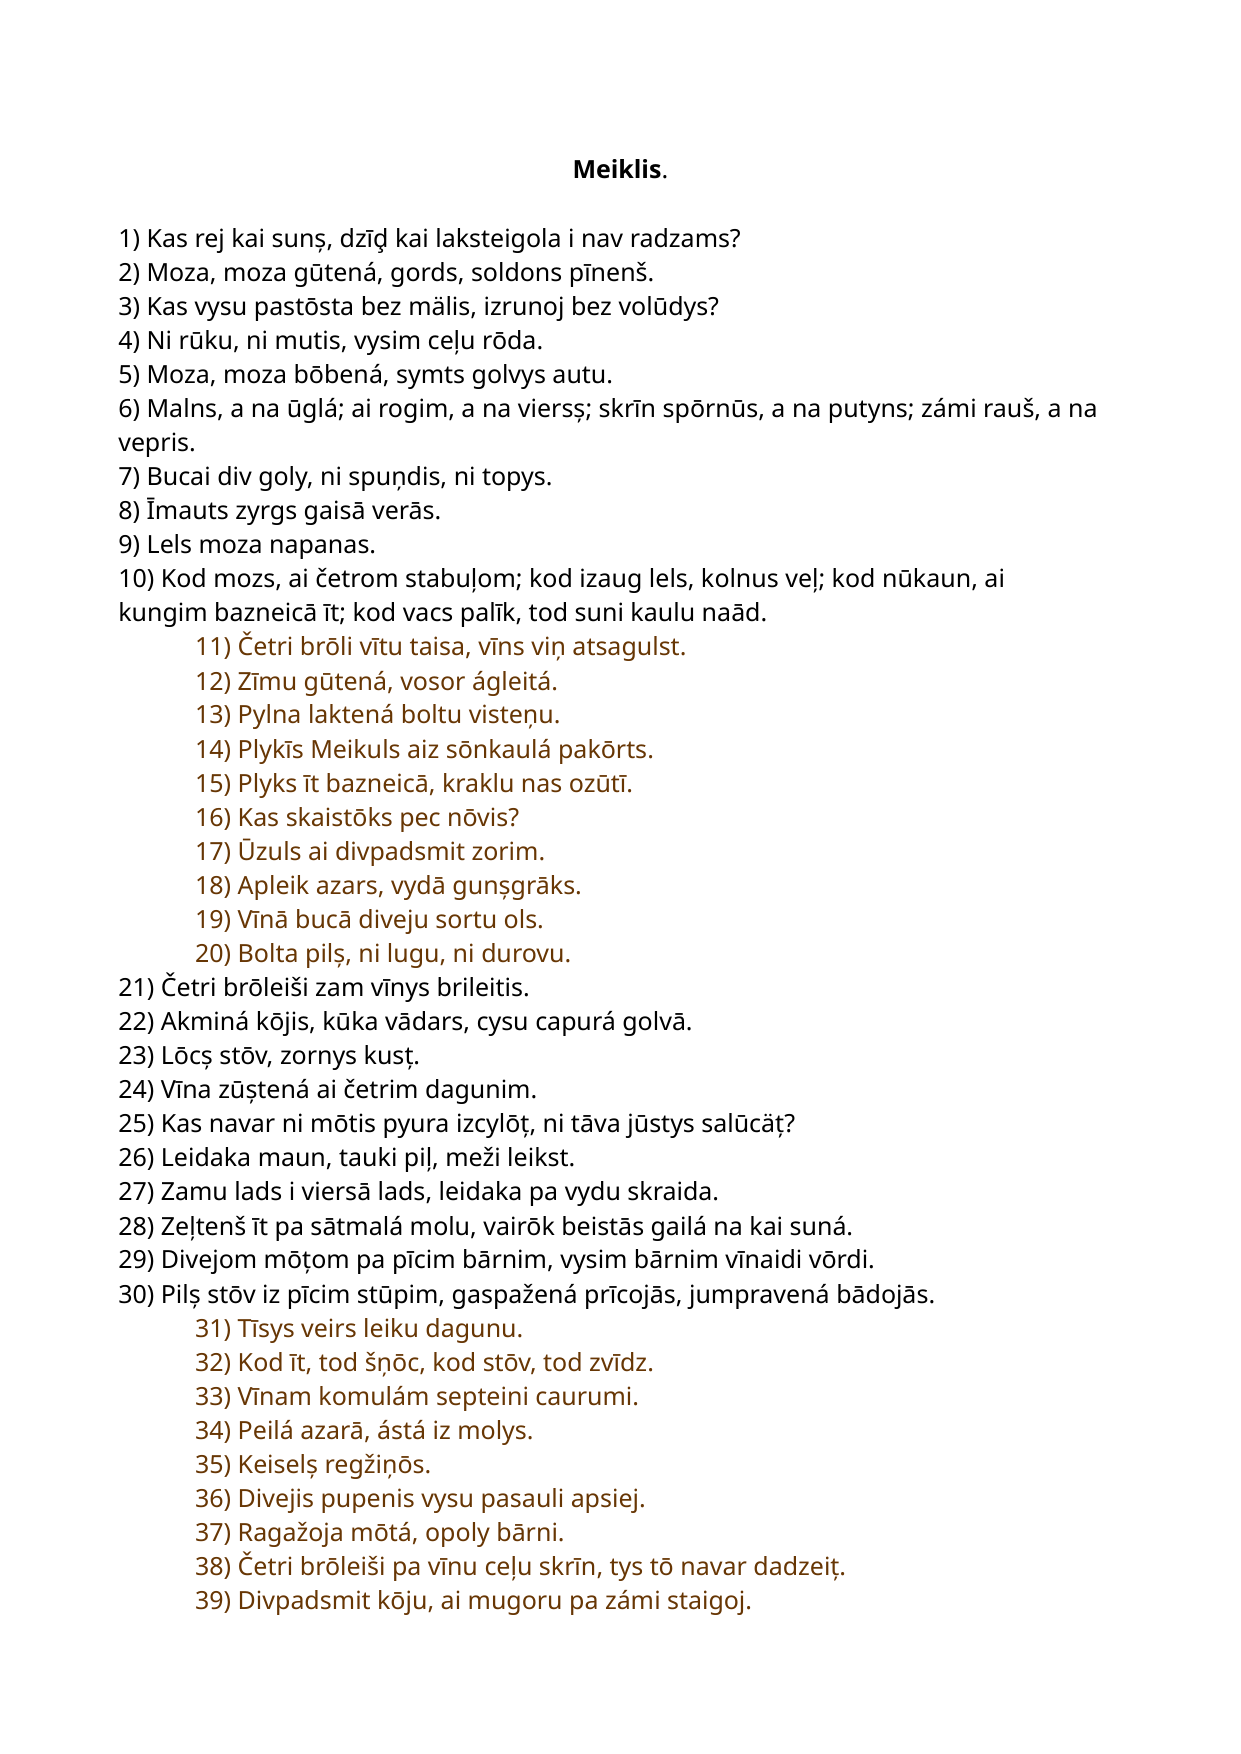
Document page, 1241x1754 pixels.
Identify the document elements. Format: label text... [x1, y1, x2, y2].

text 31) Tīsys veirs leiku dagunu. [195, 1310, 1122, 1344]
text 35) Keiselș regžiņōs. [195, 1447, 1122, 1481]
text 3) Kas vysu pastōsta bez mälis, izrunoj bez volūdys? [118, 288, 1122, 322]
text 30) Pilș stōv iz pīcim stūpim, gaspažená prīcojās, jumpravená bādojās. [118, 1276, 1122, 1310]
text 19) Vīnā bucā diveju sortu ols. [195, 902, 1122, 936]
text 14) Plykīs Meikuls aiz sōnkaulá pakōrts. [195, 731, 1122, 765]
text 20) Bolta pilș, ni lugu, ni durovu. [195, 936, 1122, 970]
text 23) Lōcș stōv, zornys kusț. [118, 1038, 1122, 1072]
text 25) Kas navar ni mōtis pyura izcylōț, ni tāva jūstys salūcäț? [118, 1106, 1122, 1140]
text 32) Kod īt, tod šņōc, kod stōv, tod zvīdz. [195, 1344, 1122, 1378]
text 2) Moza, moza gūtená, gords, soldons pīnenš. [118, 254, 1122, 288]
text 28) Zeļtenš īt pa sātmalá molu, vairōk beistās gailá na kai suná. [118, 1208, 1122, 1242]
text 9) Lels moza napanas. [118, 527, 1122, 561]
text 10) Kod mozs, ai četrom stabuļom; kod izaug lels, kolnus veļ; kod nūkaun, ai [118, 561, 1122, 595]
text 18) Apleik azars, vydā gunșgrāks. [195, 867, 1122, 902]
text 38) Četri brōleiši pa vīnu ceļu skrīn, tys tō navar dadzeiț. [195, 1549, 1122, 1583]
text 36) Divejis pupenis vysu pasauli apsiej. [195, 1481, 1122, 1515]
text 29) Divejom mōțom pa pīcim bārnim, vysim bārnim vīnaidi vōrdi. [118, 1242, 1122, 1276]
text 16) Kas skaistōks pec nōvis? [195, 799, 1122, 833]
text 4) Ni rūku, ni mutis, vysim ceļu rōda. [118, 322, 1122, 357]
text 7) Bucai div goly, ni spuņdis, ni topys. [118, 459, 1122, 493]
text 22) Akminá kōjis, kūka vādars, cysu capurá golvā. [118, 1004, 1122, 1038]
text 5) Moza, moza bōbená, symts golvys autu. [118, 357, 1122, 391]
text kungim bazneicā īt; kod vacs palīk, tod suni kaulu naād. [118, 595, 1122, 629]
text 24) Vīna zūștená ai četrim dagunim. [118, 1072, 1122, 1106]
text 11) Četri brōli vītu taisa, vīns viņ atsagulst. [195, 629, 1122, 663]
text Meiklis. [118, 152, 1122, 186]
text 27) Zamu lads i viersā lads, leidaka pa vydu skraida. [118, 1174, 1122, 1208]
text 6) Malns, a na ūglá; ai rogim, a na viersș; skrīn spōrnūs, a na putyns; zámi rauš, a na vepris. [118, 391, 1122, 459]
text 15) Plyks īt bazneicā, kraklu nas ozūtī. [195, 765, 1122, 799]
text 37) Ragažoja mōtá, opoly bārni. [195, 1515, 1122, 1549]
text 17) Ūzuls ai divpadsmit zorim. [195, 833, 1122, 867]
text 8) Īmauts zyrgs gaisā verās. [118, 493, 1122, 527]
text 21) Četri brōleiši zam vīnys brileitis. [118, 970, 1122, 1004]
text 33) Vīnam komulám septeini caurumi. [195, 1378, 1122, 1412]
text 13) Pylna laktená boltu visteņu. [195, 697, 1122, 731]
text 12) Zīmu gūtená, vosor ágleitá. [195, 663, 1122, 697]
text 1) Kas rej kai sunș, dzīḑ kai laksteigola i nav radzams? [118, 220, 1122, 254]
text 26) Leidaka maun, tauki piļ, meži leikst. [118, 1140, 1122, 1174]
text 39) Divpadsmit kōju, ai mugoru pa zámi staigoj. [195, 1583, 1122, 1617]
text 34) Peilá azarā, ástá iz molys. [195, 1412, 1122, 1447]
